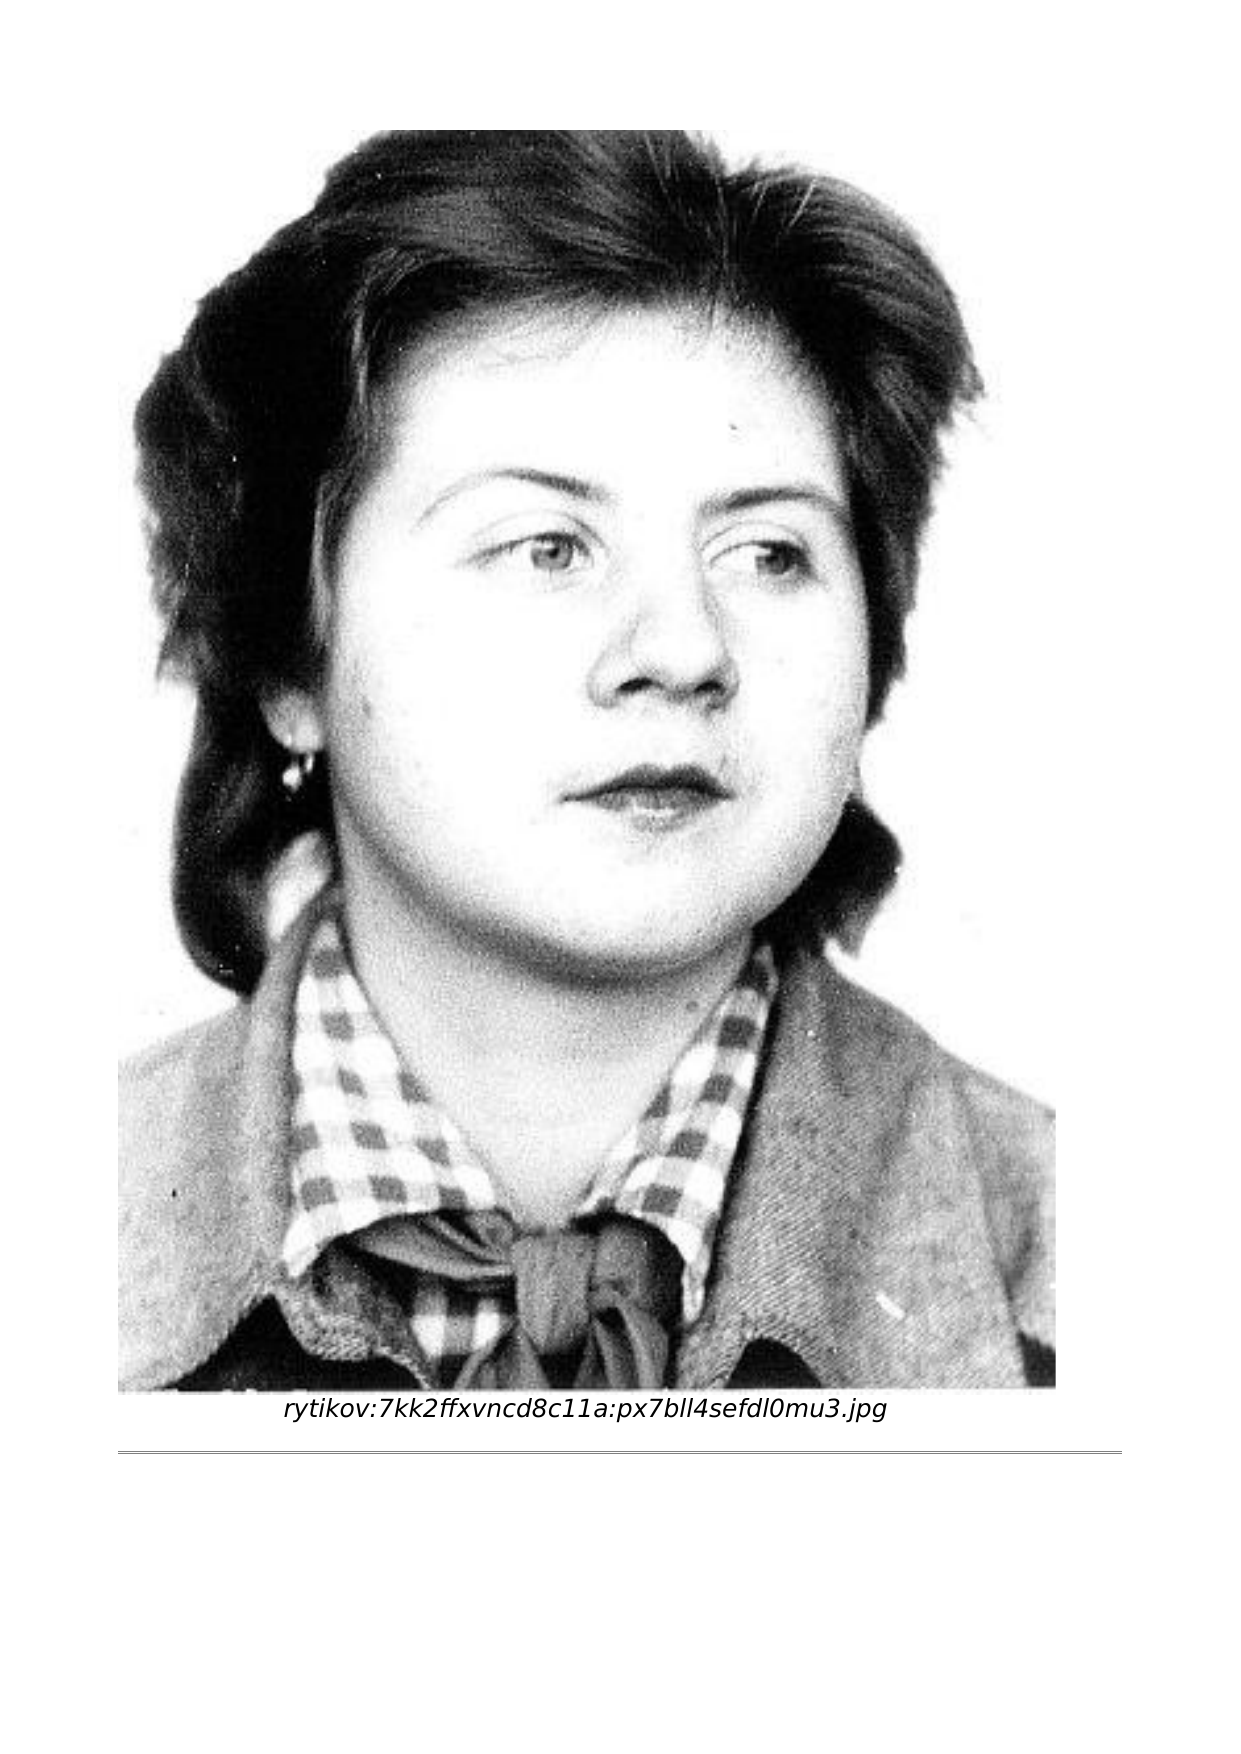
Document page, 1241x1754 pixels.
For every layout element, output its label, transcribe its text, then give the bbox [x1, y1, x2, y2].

text rytikov:7kk2ffxvncd8c11a:px7bll4sefdl0mu3.jpg [118, 1395, 1056, 1424]
picture [118, 130, 1056, 1395]
